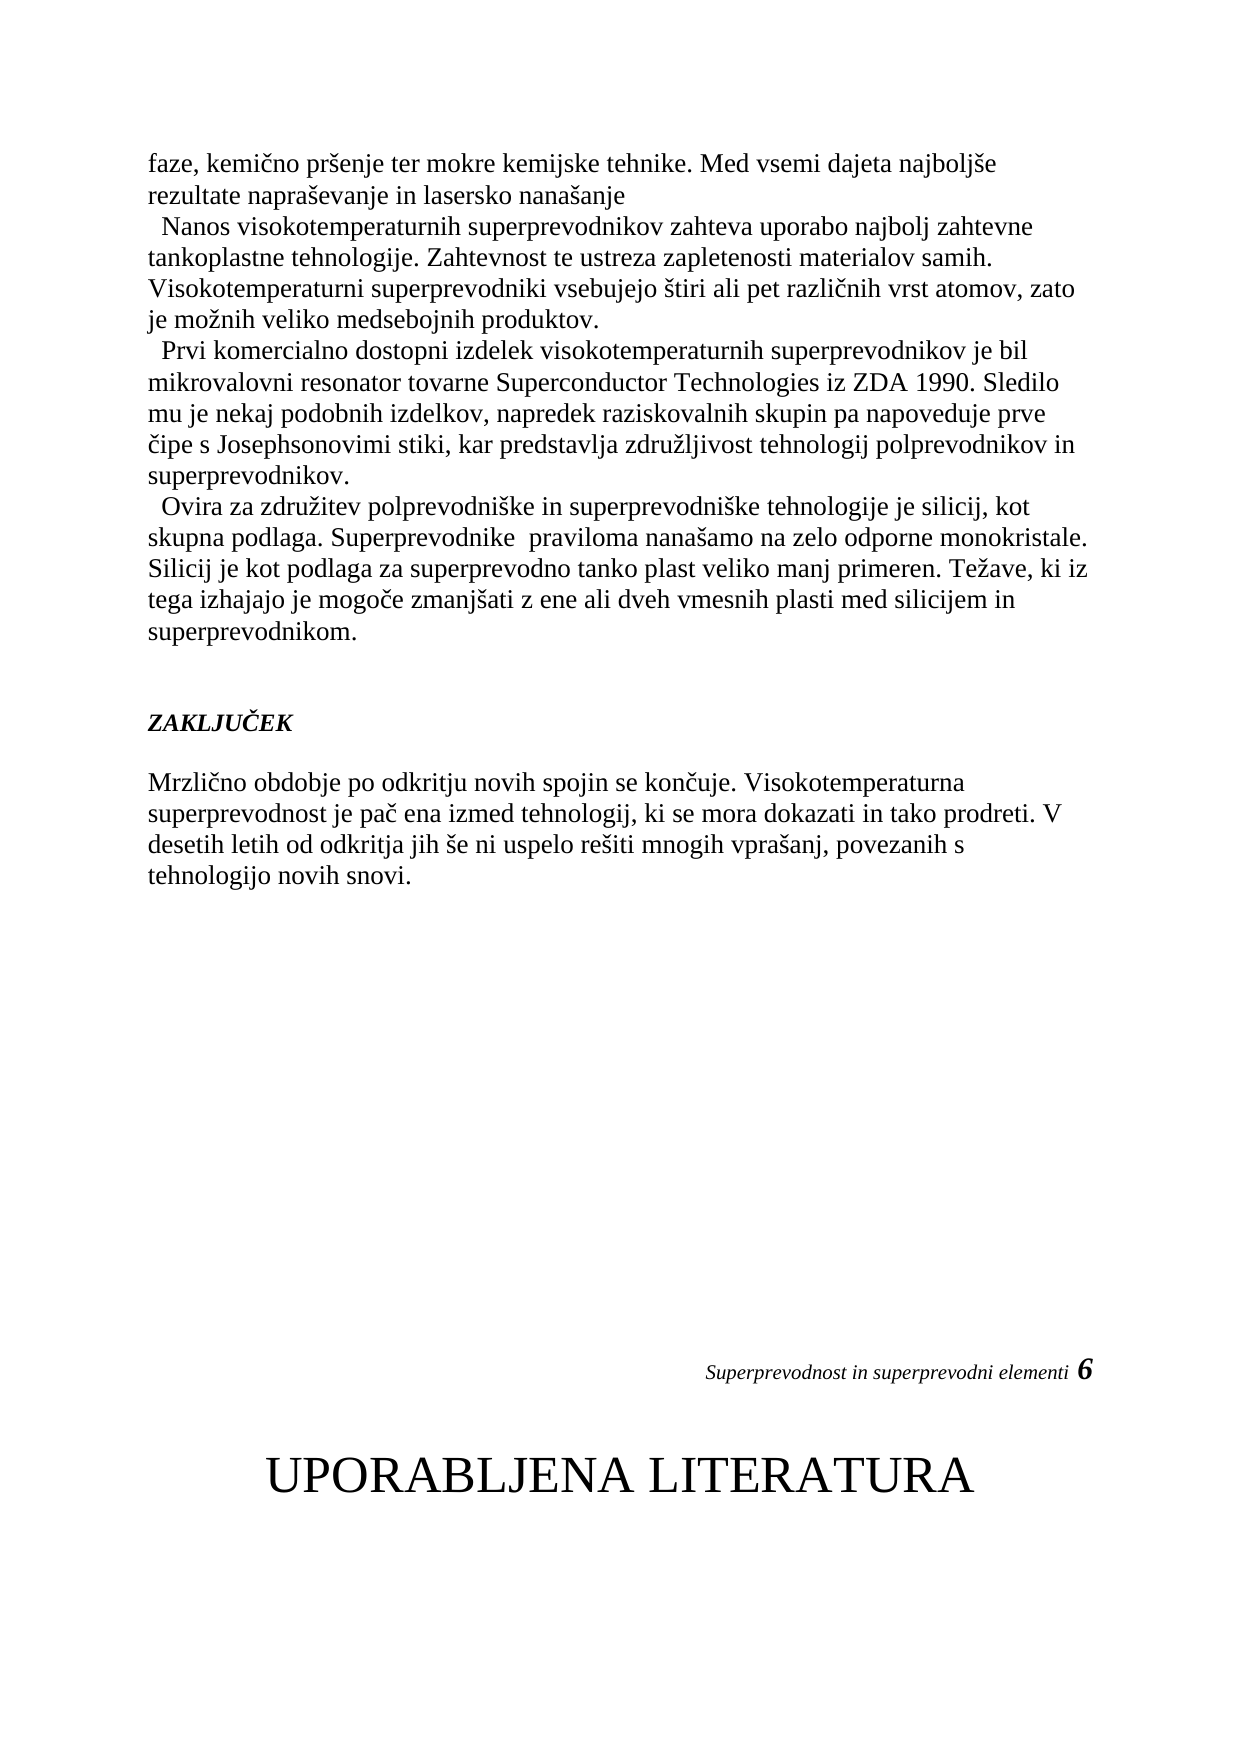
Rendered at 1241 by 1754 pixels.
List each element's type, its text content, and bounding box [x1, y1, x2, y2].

text Nanos visokotemperaturnih superprevodnikov zahteva uporabo najbolj zahtevne tankoplastne tehnologije. Zahtevnost te ustreza zapletenosti materialov samih. Visokotemperaturni superprevodniki vsebujejo štiri ali pet različnih vrst atomov, zato je možnih veliko medsebojnih produktov. [148, 210, 1093, 334]
text Prvi komercialno dostopni izdelek visokotemperaturnih superprevodnikov je bil mikrovalovni resonator tovarne Superconductor Technologies iz ZDA 1990. Sledilo mu je nekaj podobnih izdelkov, napredek raziskovalnih skupin pa napoveduje prve čipe s Josephsonovimi stiki, kar predstavlja združljivost tehnologij polprevodnikov in superprevodnikov. [148, 334, 1093, 490]
text ZAKLJUČEK [148, 708, 1093, 737]
text UPORABLJENA LITERATURA [148, 1444, 1093, 1504]
text Superprevodnost in superprevodni elementi 6 [148, 1350, 1093, 1386]
text Mrzlično obdobje po odkritju novih spojin se končuje. Visokotemperaturna superprevodnost je pač ena izmed tehnologij, ki se mora dokazati in tako prodreti. V desetih letih od odkritja jih še ni uspelo rešiti mnogih vprašanj, povezanih s tehnologijo novih snovi. [148, 766, 1093, 890]
text Ovira za združitev polprevodniške in superprevodniške tehnologije je silicij, kot skupna podlaga. Superprevodnike praviloma nanašamo na zelo odporne monokristale. Silicij je kot podlaga za superprevodno tanko plast veliko manj primeren. Težave, ki iz tega izhajajo je mogoče zmanjšati z ene ali dveh vmesnih plasti med silicijem in superprevodnikom. [148, 490, 1093, 646]
text faze, kemično pršenje ter mokre kemijske tehnike. Med vsemi dajeta najboljše rezultate napraševanje in lasersko nanašanje [148, 148, 1093, 210]
